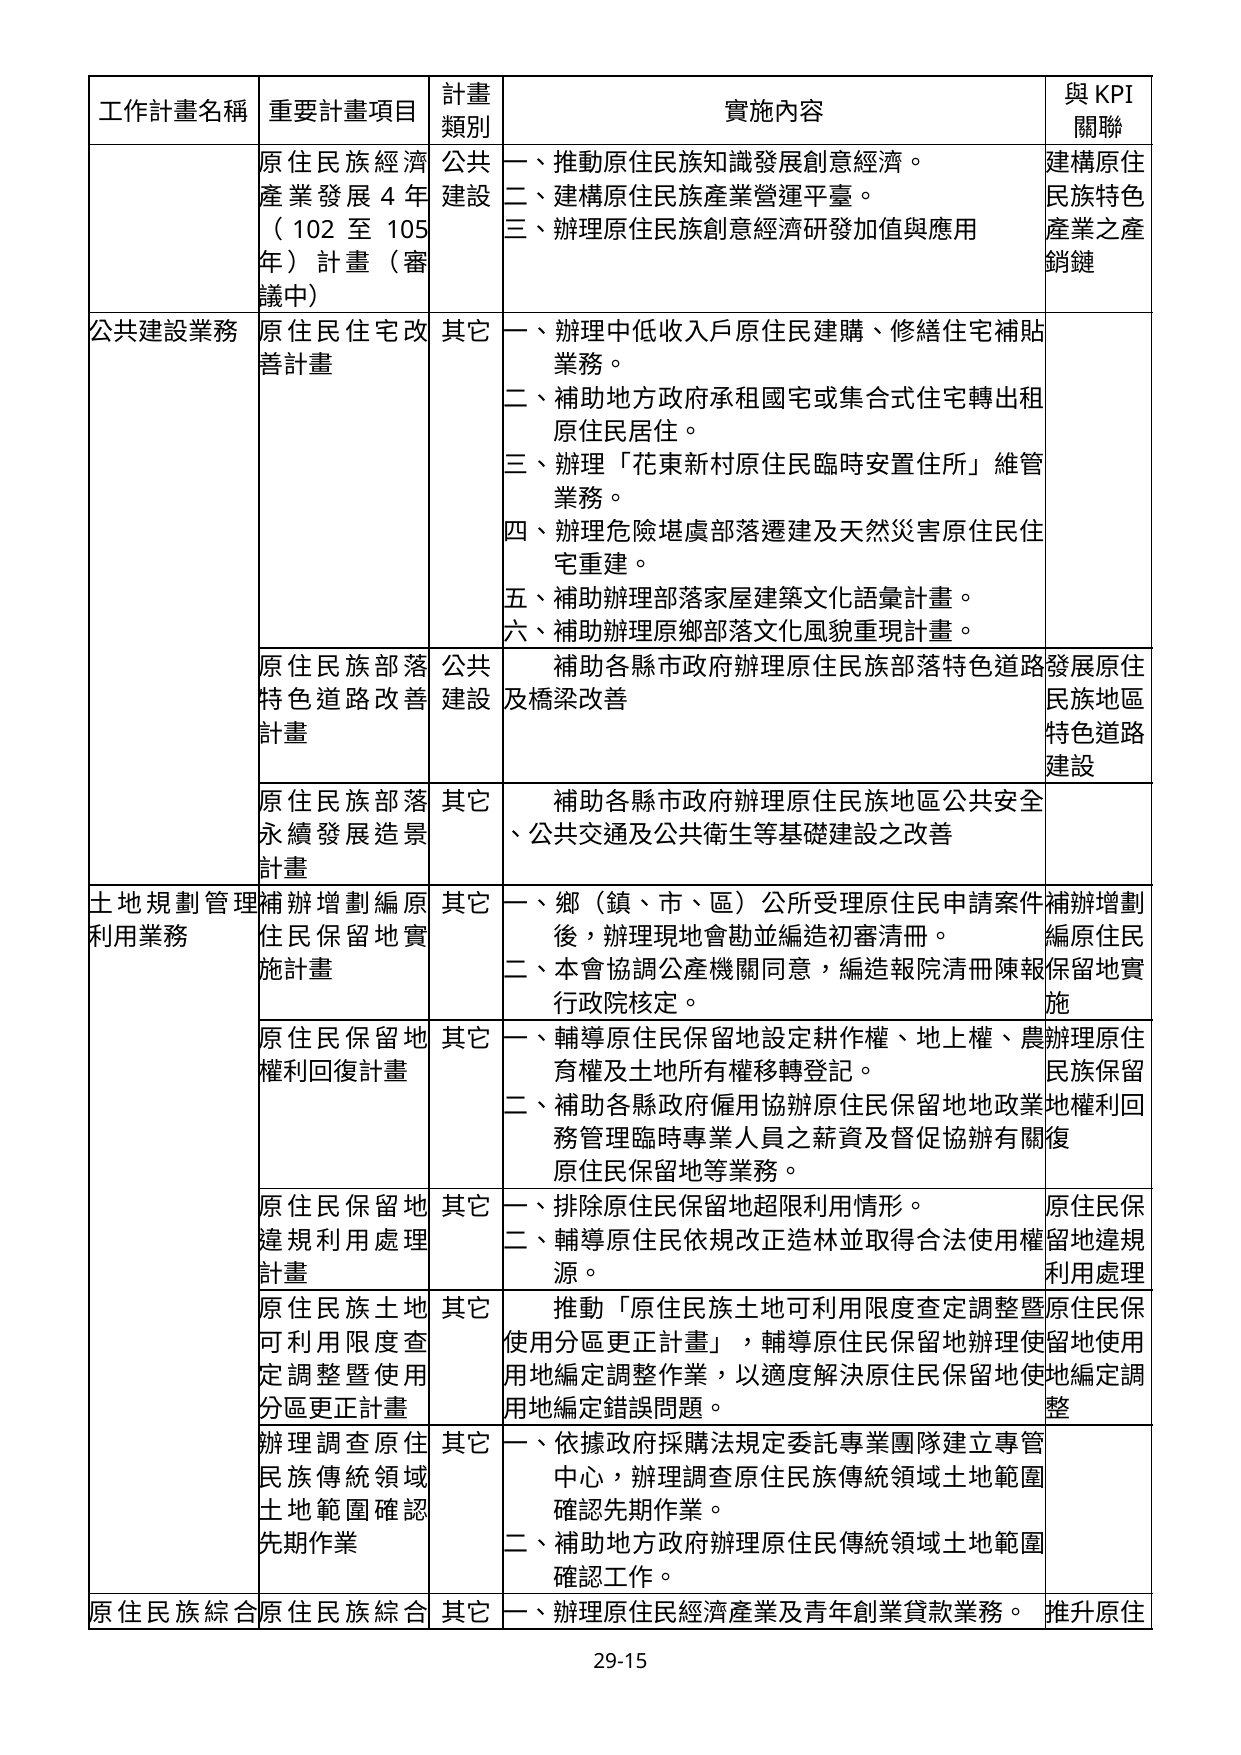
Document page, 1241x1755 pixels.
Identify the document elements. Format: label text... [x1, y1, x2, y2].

table_cell 原住民族經濟產業發展4年（102至105年）計畫（審議中） [260, 145, 428, 312]
table_cell 其它 [430, 313, 502, 647]
table_cell 一、輔導原住民保留地設定耕作權、地上權、農育權及土地所有權移轉登記。 二、補助各縣政府僱用協辦原住民保留地地政業務管理臨時專業人員之薪資及督促協辦有關原住民保留地等業務。 [504, 1021, 1045, 1187]
table_cell 一、排除原住民保留地超限利用情形。 二、輔導原住民依規改正造林並取得合法使用權源。 [504, 1189, 1045, 1289]
table_cell 原住民族部落特色道路改善計畫 [260, 649, 428, 782]
table_cell 其它 [430, 1426, 502, 1593]
table_cell 原住民族部落永續發展造景計畫 [260, 784, 428, 884]
table_cell 其它 [430, 1021, 502, 1187]
table_cell 辦理調查原住民族傳統領域土地範圍確認先期作業 [260, 1426, 428, 1593]
table_cell 推升原住 [1046, 1594, 1151, 1628]
table_cell 土地規劃管理利用業務 [90, 886, 258, 1593]
table_cell 原住民族綜合發展基金 [90, 1594, 258, 1628]
table_cell 原住民族綜合發展基金 [260, 1594, 428, 1628]
table_cell 補辦增劃編原住民保留地實施計畫 [260, 886, 428, 1019]
table_cell 原住民保留地違規利用處理 [1046, 1189, 1151, 1289]
table_cell 其它 [430, 784, 502, 884]
table_cell 補助各縣市政府辦理原住民族部落特色道路及橋梁改善 [504, 649, 1045, 782]
table_header 重要計畫項目 [260, 77, 428, 143]
table_cell 發展原住民族地區特色道路建設 [1046, 649, 1151, 782]
table_cell 其它 [430, 1594, 502, 1628]
table_cell [90, 145, 258, 312]
table_header 與KPI 關聯 [1046, 77, 1151, 143]
table_cell 推動「原住民族土地可利用限度查定調整暨使用分區更正計畫」，輔導原住民保留地辦理使用地編定調整作業，以適度解決原住民保留地使用地編定錯誤問題。 [504, 1291, 1045, 1424]
table_cell 其它 [430, 886, 502, 1019]
table_cell 建構原住民族特色產業之產銷鏈 [1046, 145, 1151, 312]
table_cell 補辦增劃編原住民保留地實施 [1046, 886, 1151, 1019]
table_cell 原住民族土地可利用限度查定調整暨使用分區更正計畫 [260, 1291, 428, 1424]
table_cell [1046, 1426, 1151, 1593]
table_cell 其它 [430, 1189, 502, 1289]
table_cell [1046, 784, 1151, 884]
table_cell 一、推動原住民族知識發展創意經濟。 二、建構原住民族產業營運平臺。 三、辦理原住民族創意經濟研發加值與應用 [504, 145, 1045, 312]
table_header 實施內容 [504, 77, 1045, 143]
table_cell 原住民保留地違規利用處理計畫 [260, 1189, 428, 1289]
table_cell 公共建設 [430, 145, 502, 312]
table_cell 公共建設業務 [90, 313, 258, 884]
table_cell 一、依據政府採購法規定委託專業團隊建立專管中心，辦理調查原住民族傳統領域土地範圍確認先期作業。 二、補助地方政府辦理原住民傳統領域土地範圍確認工作。 [504, 1426, 1045, 1593]
table_cell 原住民保留地權利回復計畫 [260, 1021, 428, 1187]
table_cell 一、鄉（鎮、市、區）公所受理原住民申請案件後，辦理現地會勘並編造初審清冊。 二、本會協調公產機關同意，編造報院清冊陳報行政院核定。 [504, 886, 1045, 1019]
table_cell 原住民保留地使用地編定調整 [1046, 1291, 1151, 1424]
table_cell [1046, 313, 1151, 647]
table_cell 一、辦理中低收入戶原住民建購、修繕住宅補貼業務。 二、補助地方政府承租國宅或集合式住宅轉出租原住民居住。 三、辦理「花東新村原住民臨時安置住所」維管業務。 四、辦理危險堪虞部落遷建及天然災害原住民住宅重建。 五、補助辦理部落家屋建築文化語彙計畫。 六、補助辦理原鄉部落文化風貌重現計畫。 [504, 313, 1045, 647]
table_cell 其它 [430, 1291, 502, 1424]
table_cell 公共建設 [430, 649, 502, 782]
table_cell 辦理原住民族保留地權利回復 [1046, 1021, 1151, 1187]
table_cell 補助各縣市政府辦理原住民族地區公共安全、公共交通及公共衛生等基礎建設之改善 [504, 784, 1045, 884]
table_header 計畫類別 [430, 77, 502, 143]
table_header 工作計畫名稱 [90, 77, 258, 143]
table_cell 原住民住宅改善計畫 [260, 313, 428, 647]
table_cell 一、辦理原住民經濟產業及青年創業貸款業務。 [504, 1594, 1045, 1628]
